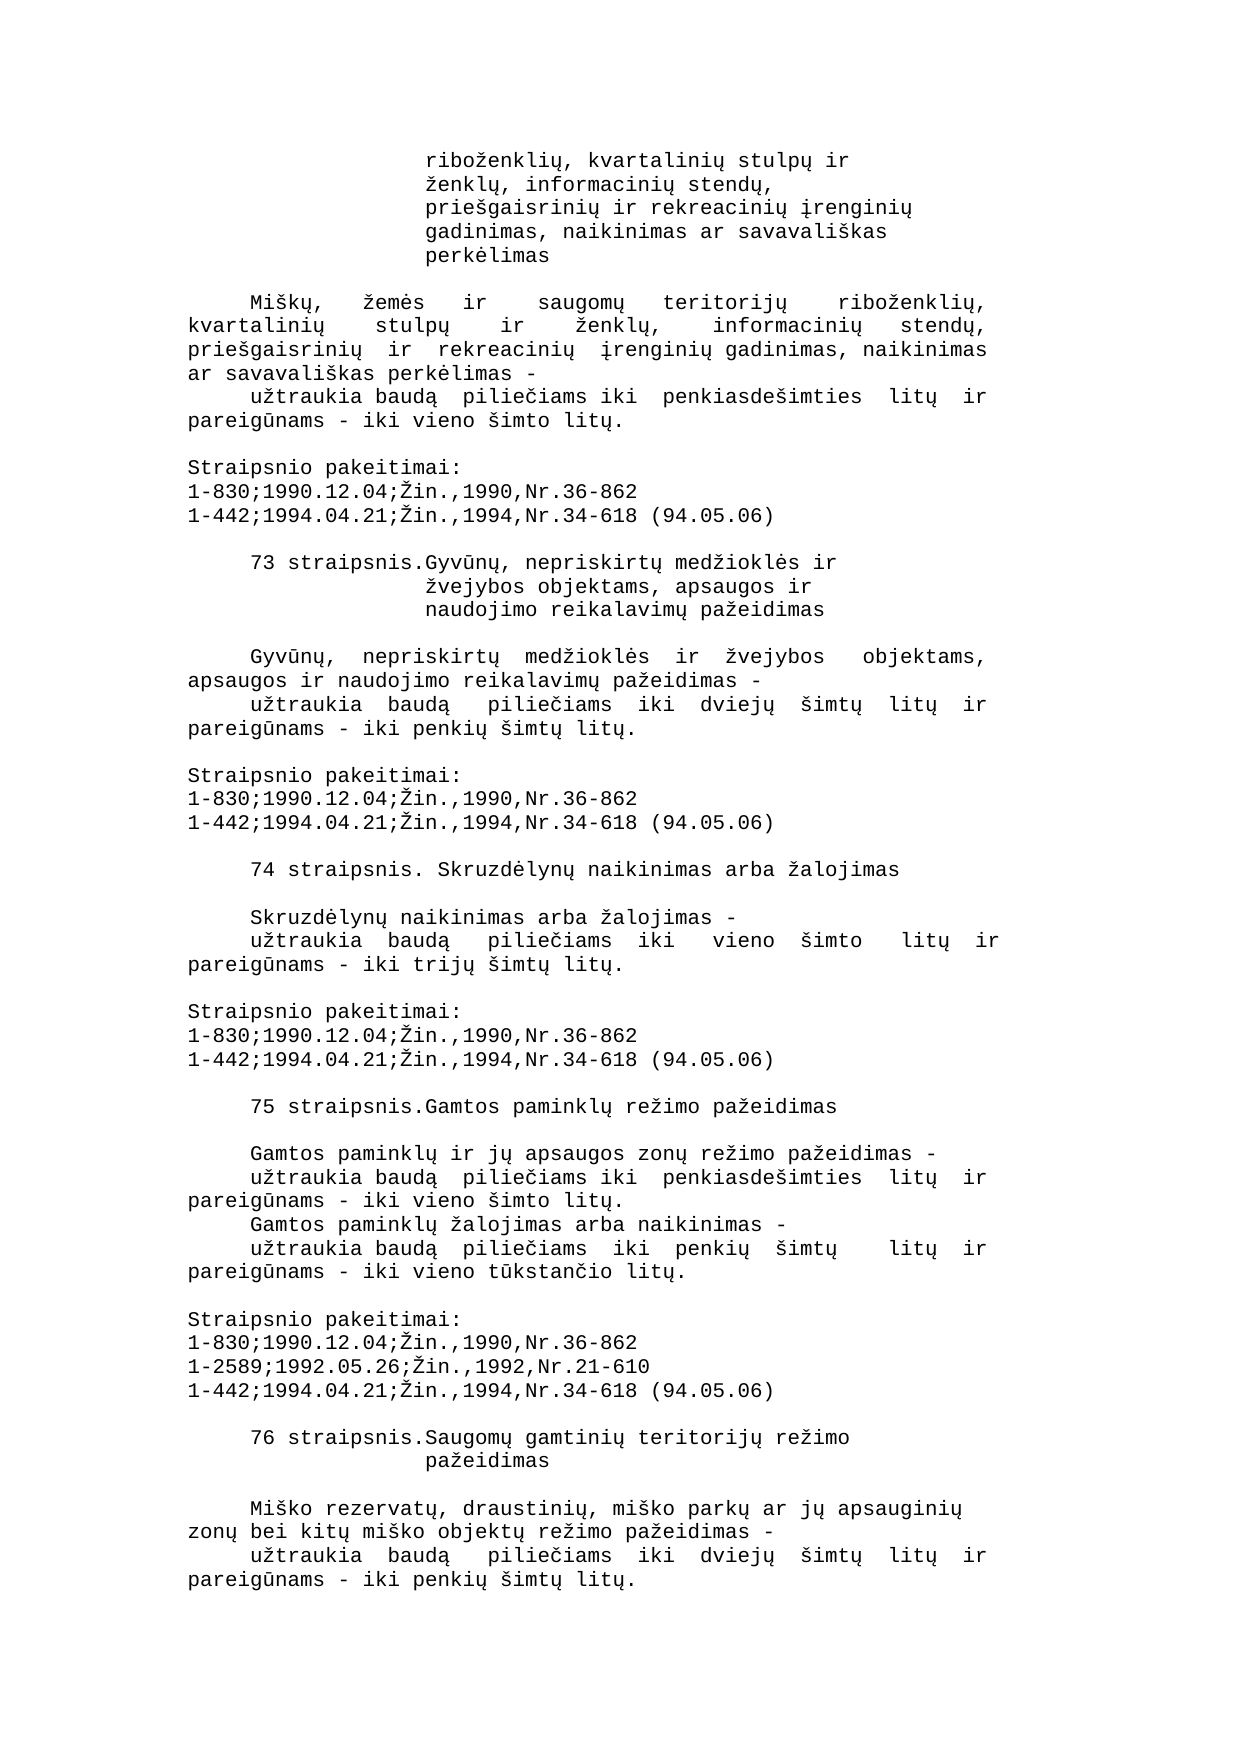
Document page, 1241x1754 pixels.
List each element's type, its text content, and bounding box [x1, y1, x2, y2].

text užtraukia baudą piliečiams iki vieno šimto litų ir [187, 930, 1053, 954]
text apsaugos ir naudojimo reikalavimų pažeidimas - [187, 670, 1053, 694]
text 1-830;1990.12.04;Žin.,1990,Nr.36-862 [187, 481, 1053, 505]
text ar savavališkas perkėlimas - [187, 363, 1053, 386]
text Straipsnio pakeitimai: [187, 1001, 1053, 1025]
text 1-2589;1992.05.26;Žin.,1992,Nr.21-610 [187, 1356, 1053, 1379]
text riboženklių, kvartalinių stulpų ir [187, 150, 1053, 174]
text 76 straipsnis.Saugomų gamtinių teritorijų režimo [187, 1427, 1053, 1451]
text 74 straipsnis. Skruzdėlynų naikinimas arba žalojimas [187, 859, 1053, 883]
text užtraukia baudą piliečiams iki penkių šimtų litų ir [187, 1238, 1053, 1261]
text užtraukia baudą piliečiams iki penkiasdešimties litų ir [187, 1167, 1053, 1190]
text 75 straipsnis.Gamtos paminklų režimo pažeidimas [187, 1096, 1053, 1119]
text Gyvūnų, nepriskirtų medžioklės ir žvejybos objektams, [187, 647, 1053, 670]
text Gamtos paminklų žalojimas arba naikinimas - [187, 1214, 1053, 1238]
text pareigūnams - iki vieno tūkstančio litų. [187, 1261, 1053, 1285]
text užtraukia baudą piliečiams iki penkiasdešimties litų ir [187, 386, 1053, 410]
text 1-830;1990.12.04;Žin.,1990,Nr.36-862 [187, 1332, 1053, 1356]
text pažeidimas [187, 1451, 1053, 1474]
text naudojimo reikalavimų pažeidimas [187, 599, 1053, 623]
text pareigūnams - iki vieno šimto litų. [187, 410, 1053, 434]
text Gamtos paminklų ir jų apsaugos zonų režimo pažeidimas - [187, 1143, 1053, 1167]
text 1-442;1994.04.21;Žin.,1994,Nr.34-618 (94.05.06) [187, 1048, 1053, 1072]
text zonų bei kitų miško objektų režimo pažeidimas - [187, 1521, 1053, 1545]
text kvartalinių stulpų ir ženklų, informacinių stendų, [187, 316, 1053, 339]
text užtraukia baudą piliečiams iki dviejų šimtų litų ir [187, 694, 1053, 717]
text Straipsnio pakeitimai: [187, 765, 1053, 788]
text 73 straipsnis.Gyvūnų, nepriskirtų medžioklės ir [187, 552, 1053, 576]
text 1-442;1994.04.21;Žin.,1994,Nr.34-618 (94.05.06) [187, 812, 1053, 836]
text priešgaisrinių ir rekreacinių įrenginių [187, 197, 1053, 221]
text Miško rezervatų, draustinių, miško parkų ar jų apsauginių [187, 1498, 1053, 1521]
text Skruzdėlynų naikinimas arba žalojimas - [187, 907, 1053, 930]
text pareigūnams - iki trijų šimtų litų. [187, 954, 1053, 978]
text 1-442;1994.04.21;Žin.,1994,Nr.34-618 (94.05.06) [187, 1379, 1053, 1403]
text užtraukia baudą piliečiams iki dviejų šimtų litų ir [187, 1545, 1053, 1569]
text perkėlimas [187, 244, 1053, 268]
text Straipsnio pakeitimai: [187, 1309, 1053, 1332]
text 1-830;1990.12.04;Žin.,1990,Nr.36-862 [187, 788, 1053, 812]
text 1-830;1990.12.04;Žin.,1990,Nr.36-862 [187, 1025, 1053, 1048]
text pareigūnams - iki vieno šimto litų. [187, 1190, 1053, 1214]
text priešgaisrinių ir rekreacinių įrenginių gadinimas, naikinimas [187, 339, 1053, 363]
text 1-442;1994.04.21;Žin.,1994,Nr.34-618 (94.05.06) [187, 505, 1053, 528]
text pareigūnams - iki penkių šimtų litų. [187, 1569, 1053, 1592]
text gadinimas, naikinimas ar savavališkas [187, 221, 1053, 244]
text žvejybos objektams, apsaugos ir [187, 576, 1053, 599]
text Miškų, žemės ir saugomų teritorijų riboženklių, [187, 292, 1053, 316]
text ženklų, informacinių stendų, [187, 174, 1053, 197]
text pareigūnams - iki penkių šimtų litų. [187, 717, 1053, 741]
text Straipsnio pakeitimai: [187, 457, 1053, 481]
